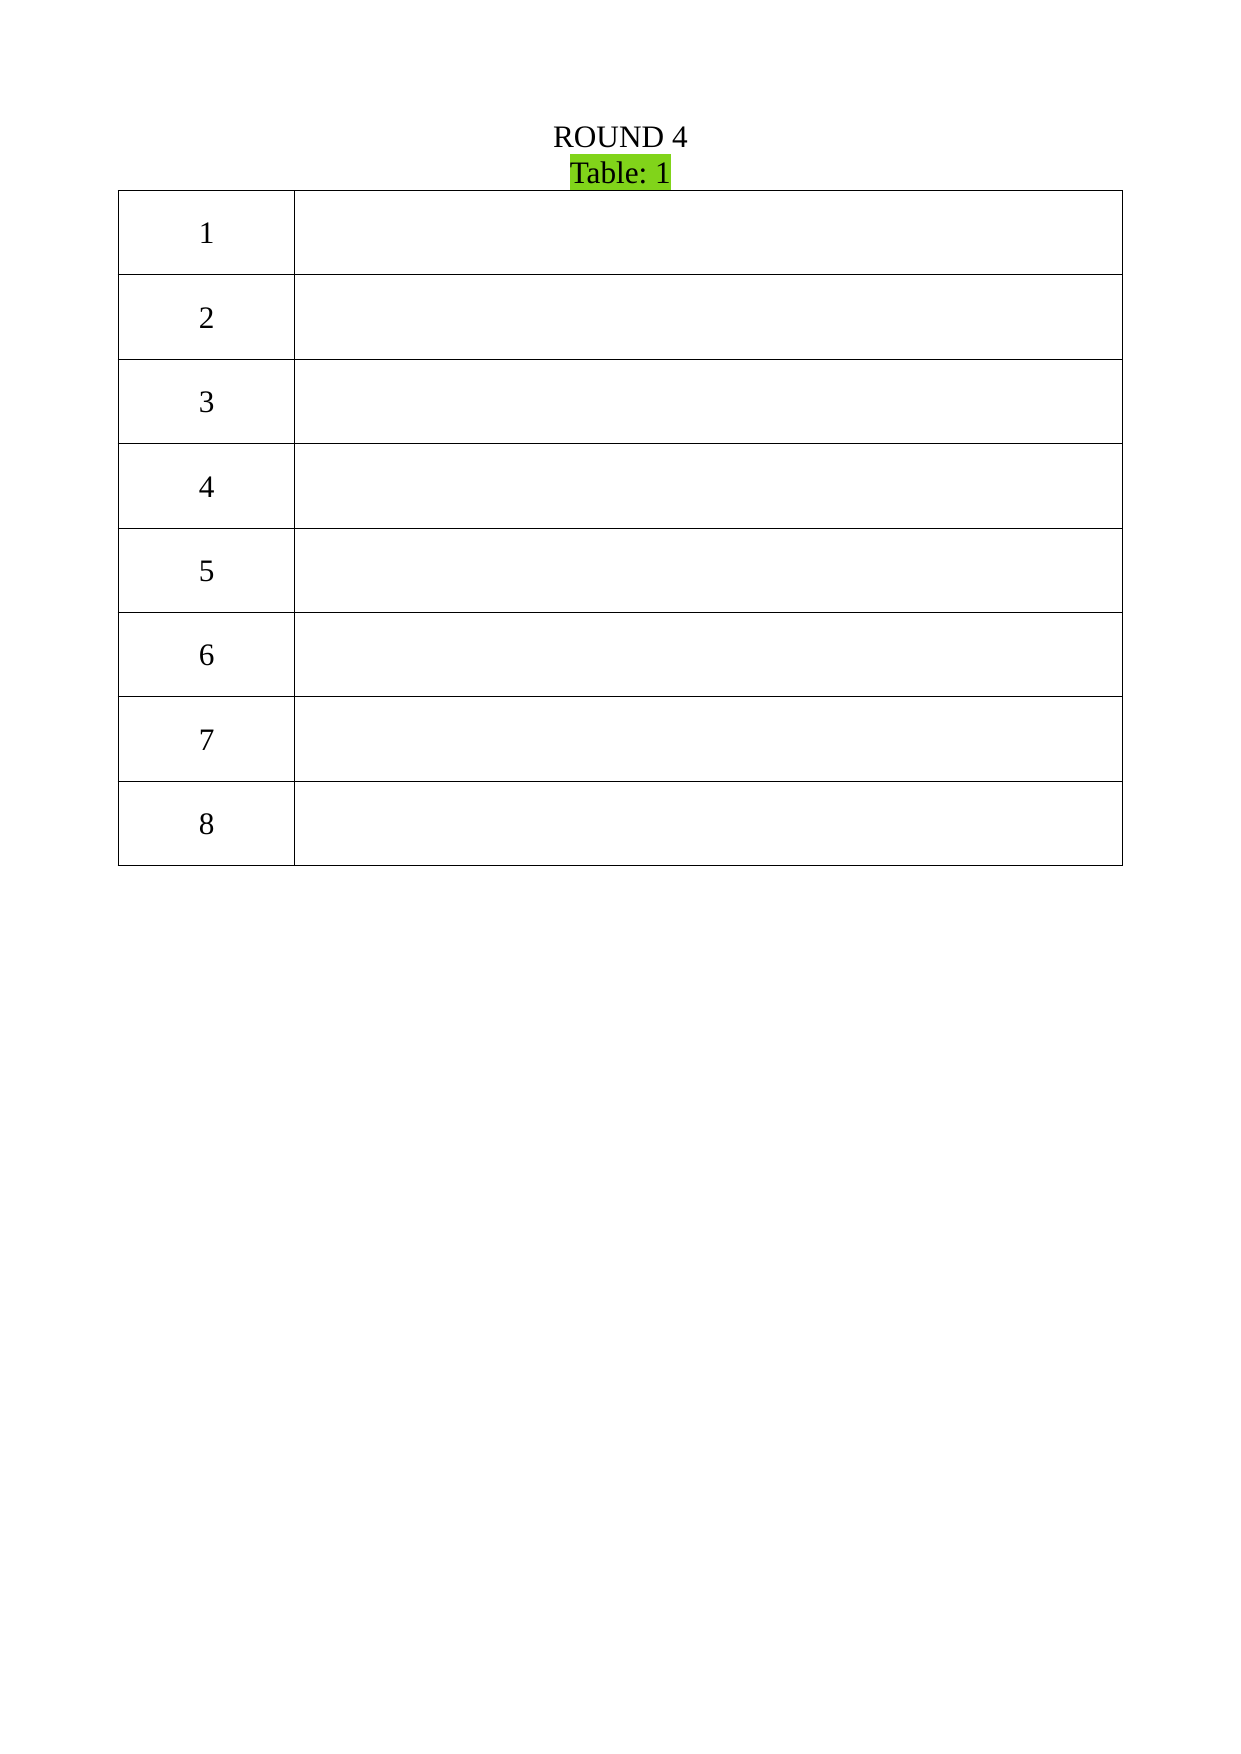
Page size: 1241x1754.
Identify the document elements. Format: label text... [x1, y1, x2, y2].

table_cell [295, 275, 1122, 359]
table_cell [295, 613, 1122, 696]
table_cell [295, 360, 1122, 443]
text ROUND 4 [118, 118, 1122, 154]
table_header 1 [119, 191, 294, 274]
text Table: 1 [118, 154, 570, 190]
table_cell 2 [119, 275, 294, 359]
table_cell 5 [119, 529, 294, 612]
table_cell 3 [119, 360, 294, 443]
table_cell 4 [119, 444, 294, 527]
table_cell [295, 782, 1122, 865]
table_cell 8 [119, 782, 294, 865]
text Table: 1 [671, 154, 1122, 190]
table_cell [295, 697, 1122, 781]
table_cell [295, 529, 1122, 612]
table_header [295, 191, 1122, 274]
table_cell 7 [119, 697, 294, 781]
table_cell 6 [119, 613, 294, 696]
table_cell [295, 444, 1122, 527]
